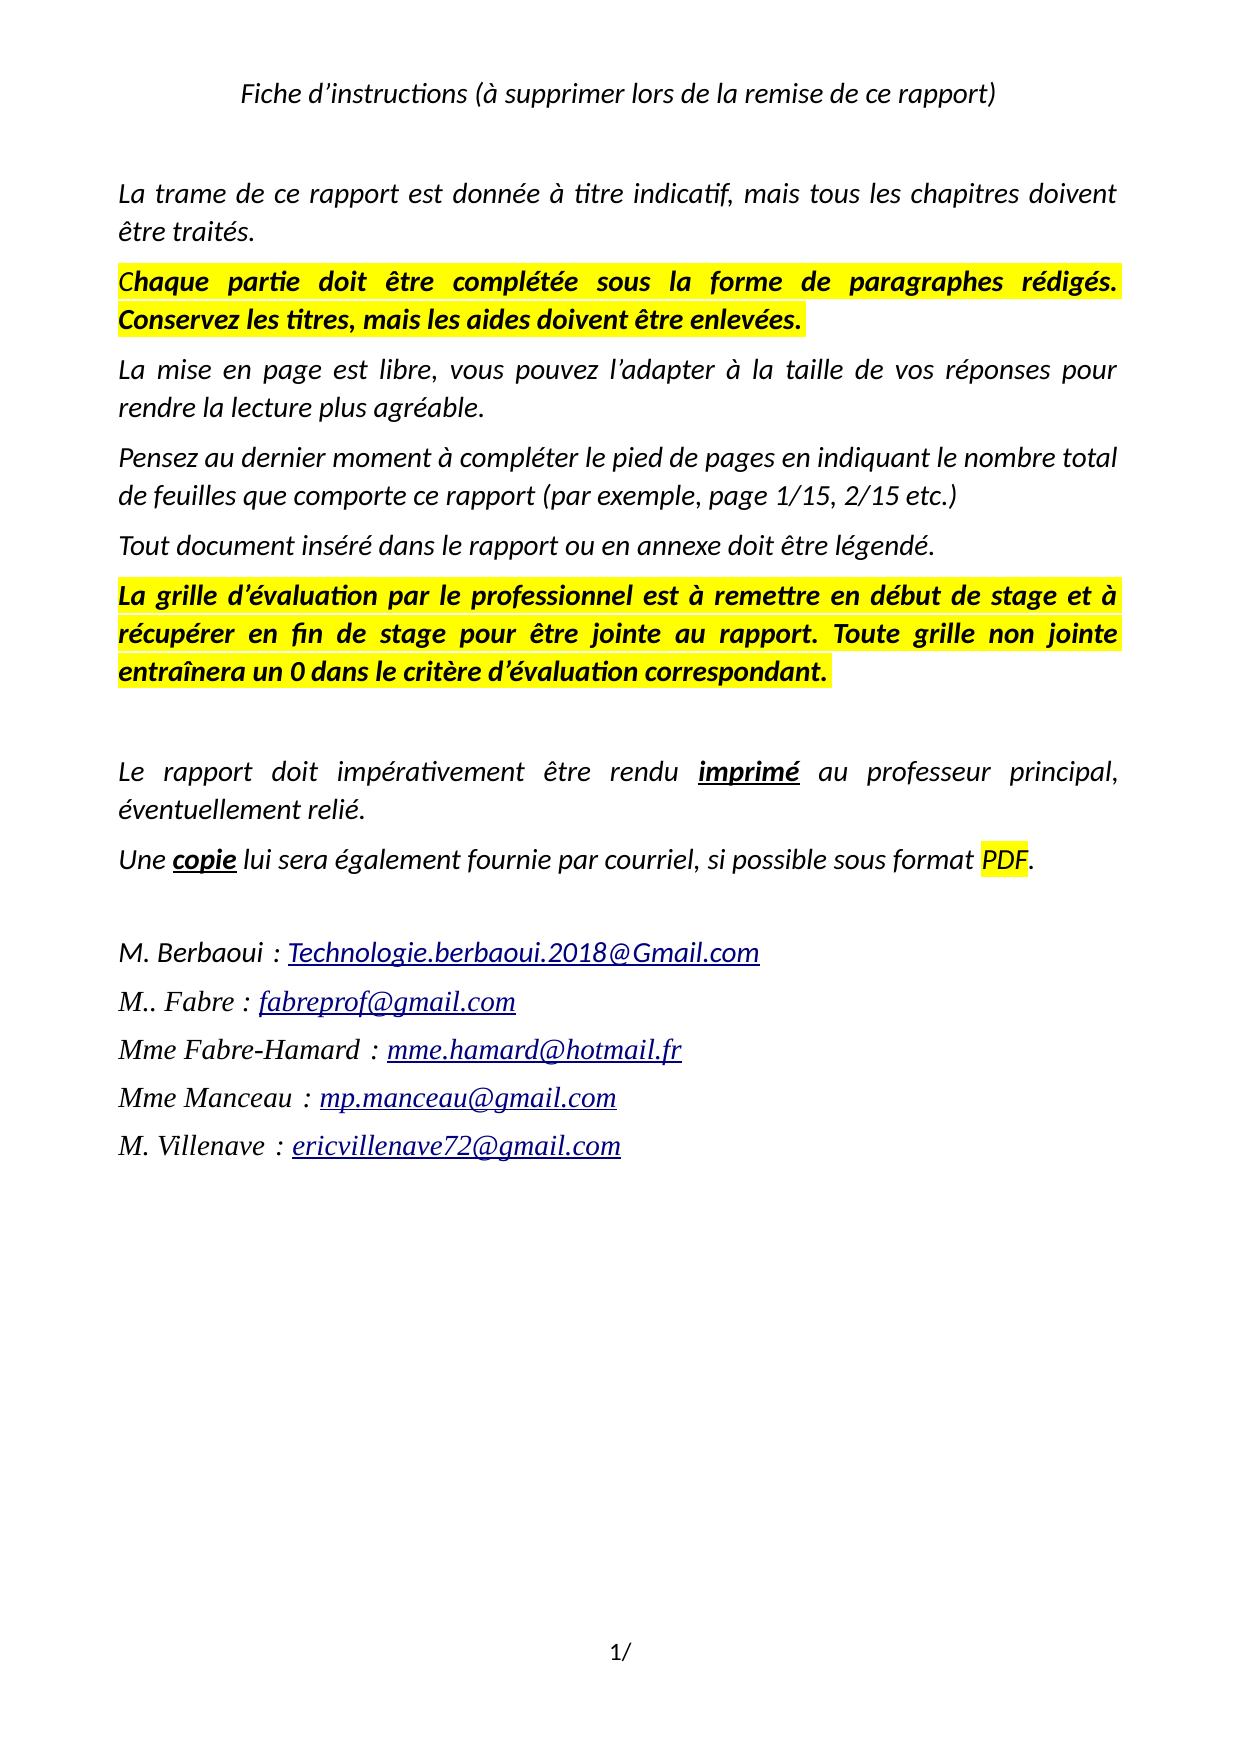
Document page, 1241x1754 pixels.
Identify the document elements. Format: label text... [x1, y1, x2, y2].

text La mise en page est libre, vous pouvez l’adapter à la taille de vos réponses pour rendre la lecture plus agréable. [118, 351, 1122, 424]
text M.. Fabre : fabreprof@gmail.com [118, 984, 1122, 1018]
text Pensez au dernier moment à compléter le pied de pages en indiquant le nombre total de feuilles que comporte ce rapport (par exemple, page 1/15, 2/15 etc.) [118, 439, 1122, 512]
text Le rapport doit impérativement être rendu imprimé au professeur principal, éventuellement relié. [118, 753, 1122, 826]
text Tout document inséré dans le rapport ou en annexe doit être légendé. [118, 527, 1122, 563]
text Mme Fabre-Hamard : mme.hamard@hotmail.fr [118, 1032, 1122, 1066]
text La grille d’évaluation par le professionnel est à remettre en début de stage et à récupérer en fin de stage pour être jointe au rapport. Toute grille non jointe entraînera un 0 dans le critère d’évaluation correspondant. [118, 577, 1122, 688]
text Chaque partie doit être complétée sous la forme de paragraphes rédigés. Conservez les titres, mais les aides doivent être enlevées. [118, 263, 1122, 337]
text Une copie lui sera également fournie par courriel, si possible sous format PDF. [118, 841, 1122, 877]
text Fiche d’instructions (à supprimer lors de la remise de ce rapport) [118, 75, 1122, 111]
text M. Berbaoui : Technologie.berbaoui.2018@Gmail.com [118, 934, 1122, 970]
text M. Villenave : ericvillenave72@gmail.com [118, 1128, 1122, 1162]
text Mme Manceau : mp.manceau@gmail.com [118, 1080, 1122, 1113]
text La trame de ce rapport est donnée à titre indicatif, mais tous les chapitres doivent être traités. [118, 175, 1122, 249]
